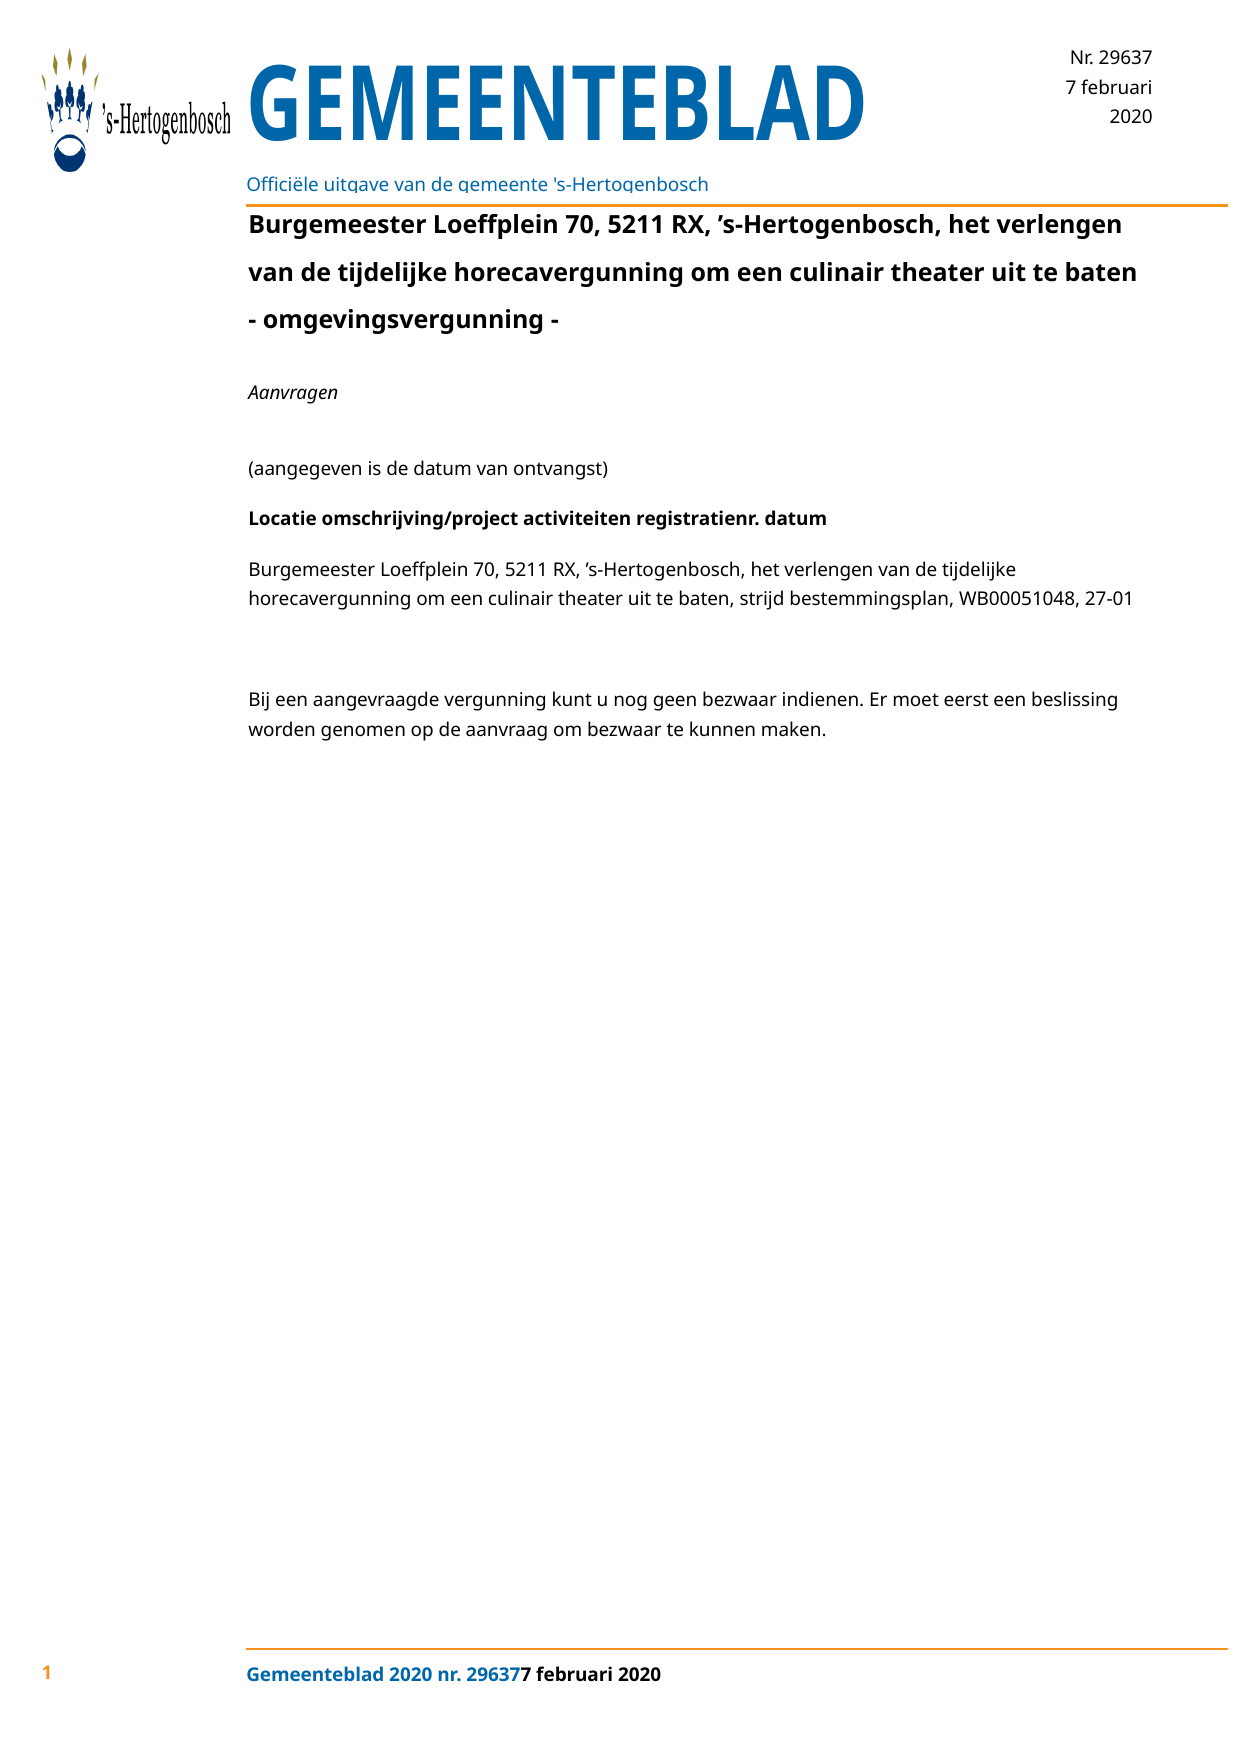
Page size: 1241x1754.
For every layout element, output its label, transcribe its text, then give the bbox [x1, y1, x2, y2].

text Aanvragen [248, 379, 1152, 405]
text (aangegeven is de datum van ontvangst) [248, 455, 1152, 481]
text Locatie omschrijving/project activiteiten registratienr. datum [248, 506, 1152, 531]
text Burgemeester Loeffplein 70, 5211 RX, ’s-Hertogenbosch, het verlengen van de tijdelijke horecavergunning om een culinair theater uit te baten, strijd bestemmingsplan, WB00051048, 27-01 [248, 556, 1152, 611]
picture [41, 47, 231, 172]
text Burgemeester Loeffplein 70, 5211 RX, ’s-Hertogenbosch, het verlengen van de tijdelijke horecavergunning om een culinair theater uit te baten - omgevingsvergunning - [248, 207, 1152, 336]
text Bij een aangevraagde vergunning kunt u nog geen bezwaar indienen. Er moet eerst een beslissing worden genomen op de aanvraag om bezwaar te kunnen maken. [248, 686, 1152, 742]
